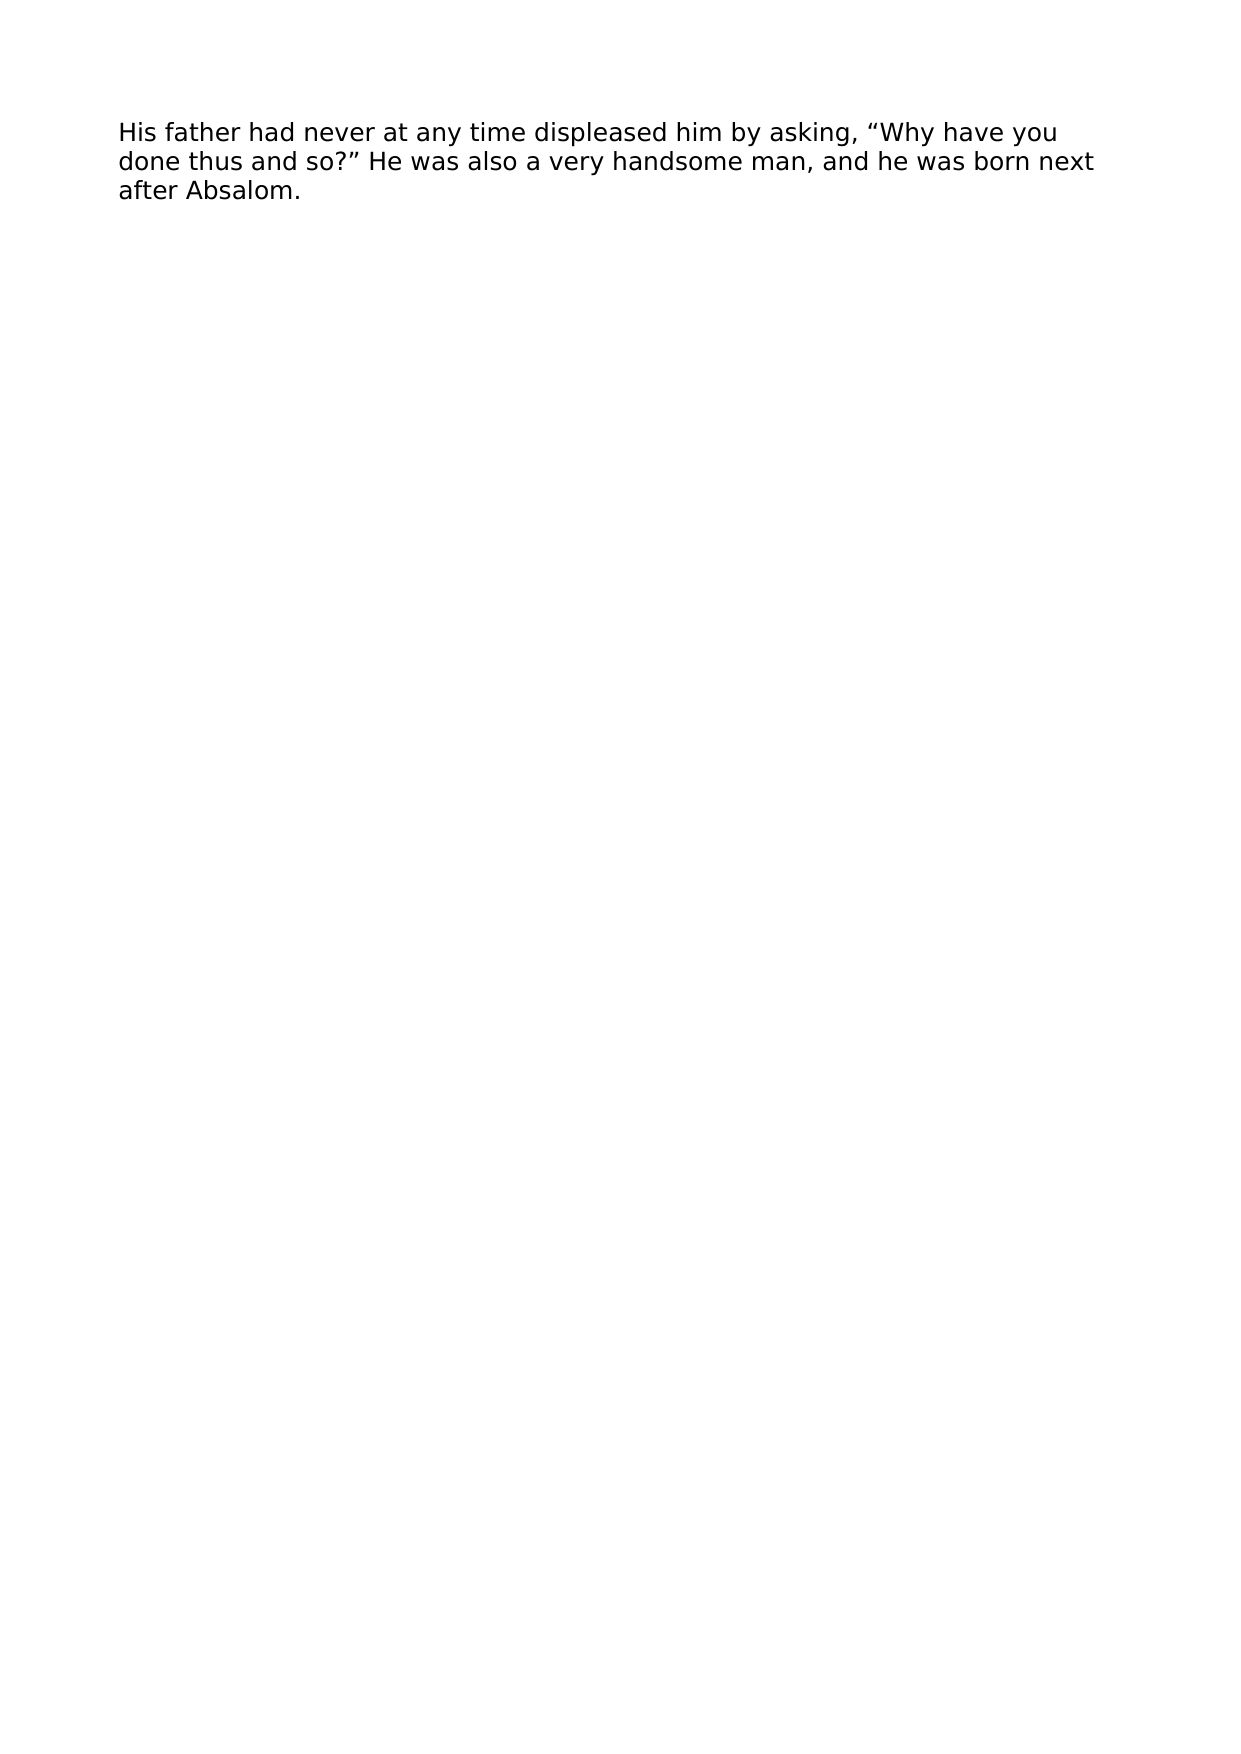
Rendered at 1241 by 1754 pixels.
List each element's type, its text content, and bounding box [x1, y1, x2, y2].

text His father had never at any time displeased him by asking, “Why have you done thus and so?” He was also a very handsome man, and he was born next after Absalom. [118, 118, 1122, 206]
